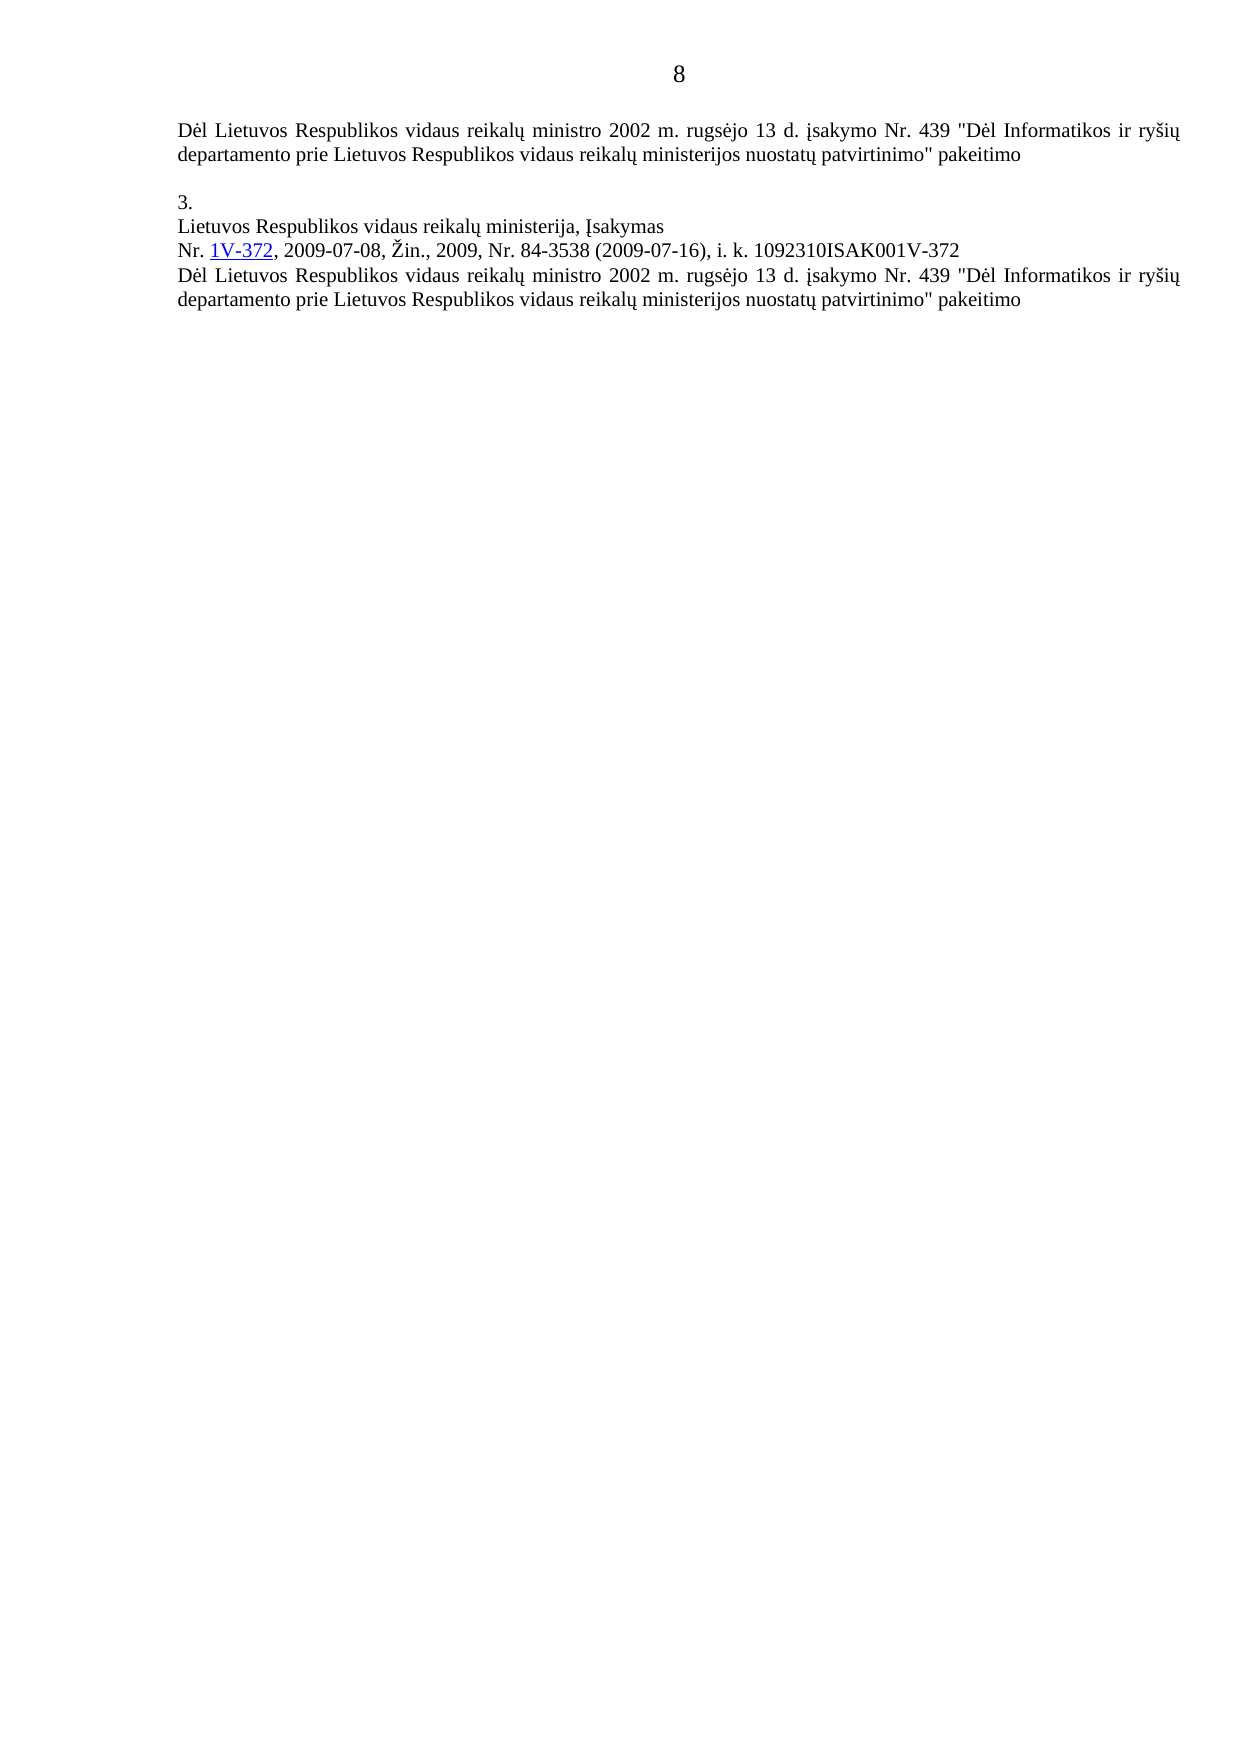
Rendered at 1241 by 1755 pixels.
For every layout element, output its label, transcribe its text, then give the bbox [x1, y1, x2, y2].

text 3. [177, 190, 1181, 214]
text Dėl Lietuvos Respublikos vidaus reikalų ministro 2002 m. rugsėjo 13 d. įsakymo Nr. 439 "Dėl Informatikos ir ryšių departamento prie Lietuvos Respublikos vidaus reikalų ministerijos nuostatų patvirtinimo" pakeitimo [177, 118, 1181, 166]
text Nr. 1V-372, 2009-07-08, Žin., 2009, Nr. 84-3538 (2009-07-16), i. k. 1092310ISAK001V-372 [177, 238, 1181, 262]
text Lietuvos Respublikos vidaus reikalų ministerija, Įsakymas [177, 214, 1181, 238]
text Dėl Lietuvos Respublikos vidaus reikalų ministro 2002 m. rugsėjo 13 d. įsakymo Nr. 439 "Dėl Informatikos ir ryšių departamento prie Lietuvos Respublikos vidaus reikalų ministerijos nuostatų patvirtinimo" pakeitimo [177, 262, 1181, 311]
